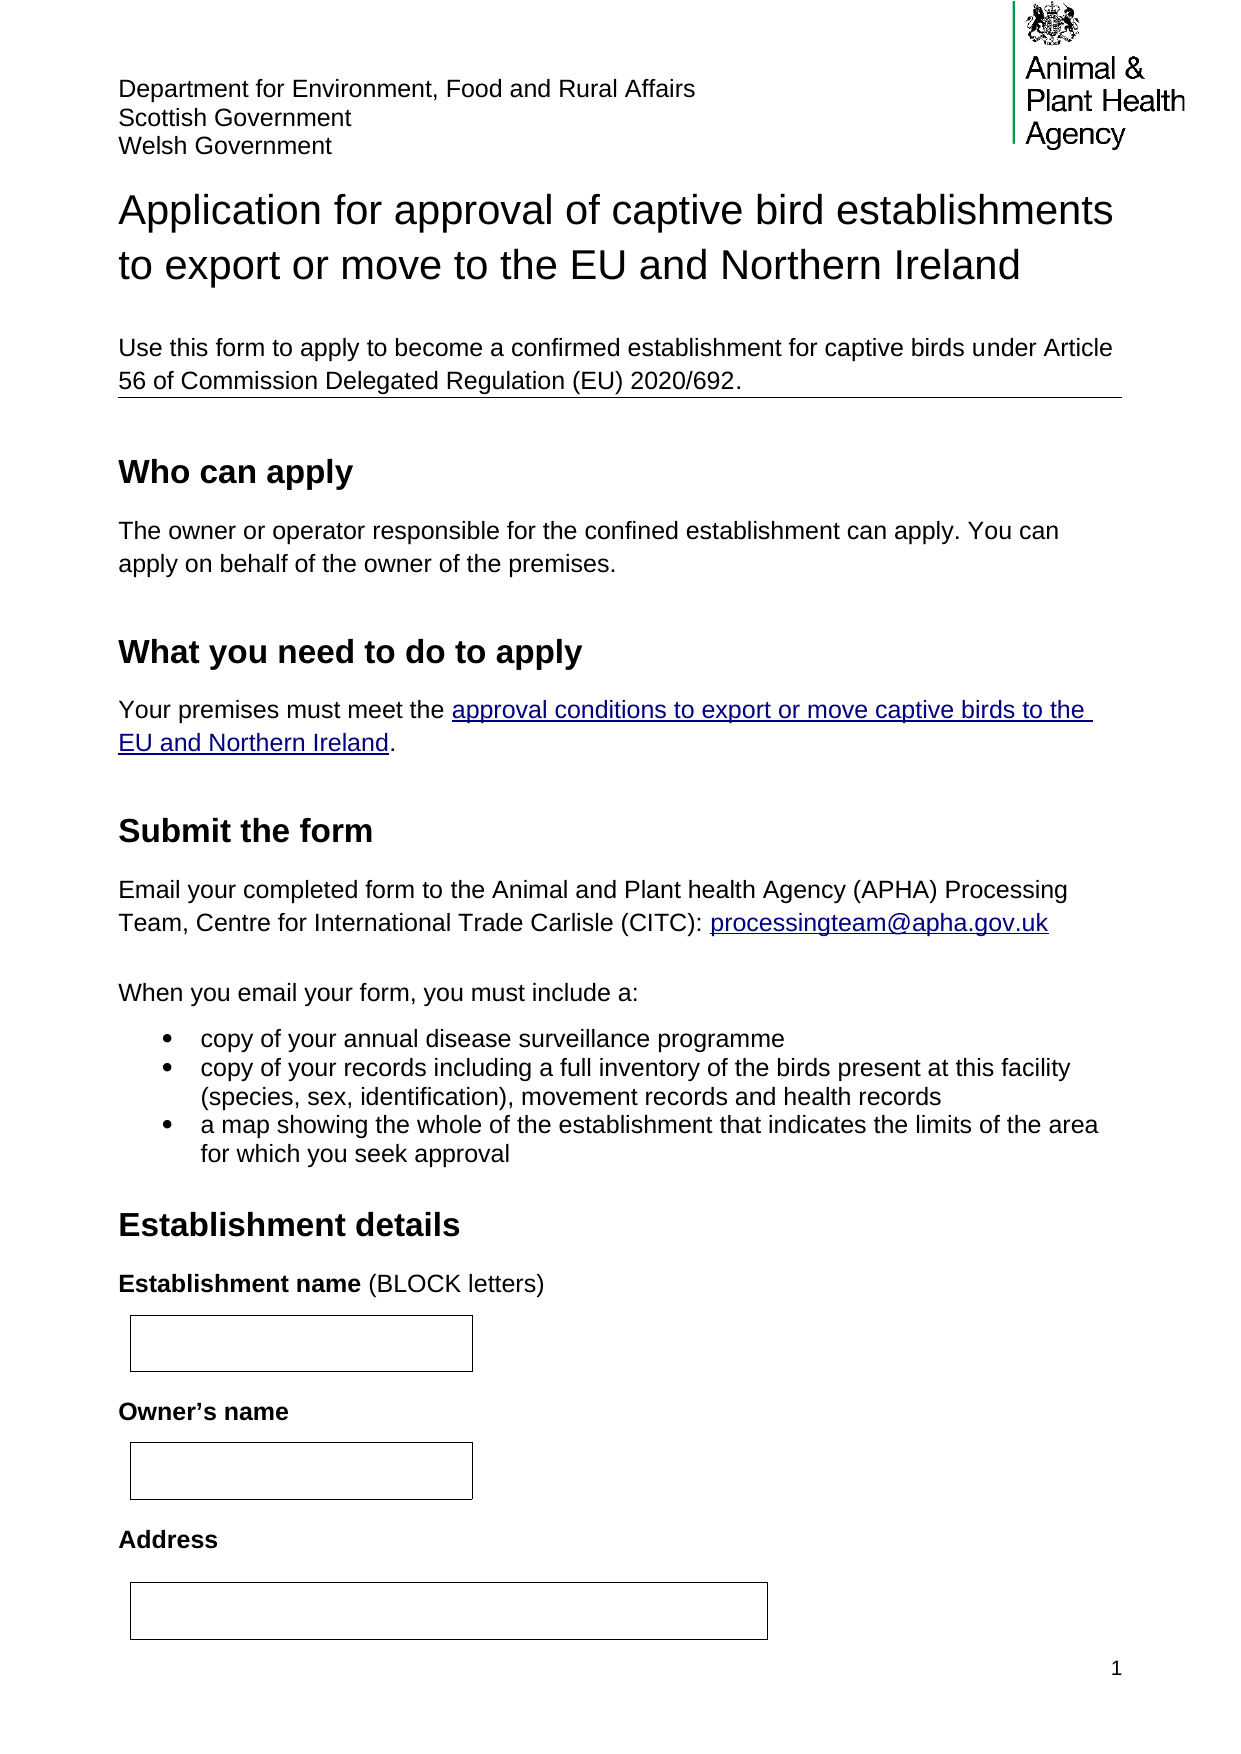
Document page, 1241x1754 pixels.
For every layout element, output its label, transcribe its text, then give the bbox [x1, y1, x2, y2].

text Email your completed form to the Animal and Plant health Agency (APHA) Processing Team, Centre for International Trade Carlisle (CITC): processingteam@apha.gov.uk [118, 875, 1122, 937]
text [1015, 103, 1122, 131]
subtitle Establishment details [118, 1206, 1122, 1244]
subtitle Who can apply [118, 452, 1122, 491]
text When you email your form, you must include a: [118, 978, 1122, 1007]
text [1015, 74, 1122, 103]
text The owner or operator responsible for the confined establishment can apply. You can apply on behalf of the owner of the premises. [118, 516, 1122, 578]
subtitle What you need to do to apply [118, 632, 1122, 670]
text Your premises must meet the approval conditions to export or move captive birds to the EU and Northern Ireland. [118, 695, 1122, 757]
text Department for Environment, Food and Rural Affairs [118, 74, 1012, 103]
text Scottish Government [118, 103, 1012, 131]
title Application for approval of captive bird establishments to export or move to the EU and Northern Ireland [118, 185, 1122, 288]
list a map showing the whole of the establishment that indicates the limits of the area for which you seek approval [163, 1110, 1122, 1168]
subtitle Submit the form [118, 811, 1122, 850]
text Establishment name (BLOCK letters) [118, 1269, 1122, 1298]
list copy of your records including a full inventory of the birds present at this facility (species, sex, identification), movement records and health records [163, 1053, 1122, 1110]
text Address [118, 1524, 1122, 1553]
text Welsh Government [118, 131, 1122, 160]
text Owner’s name [118, 1397, 1122, 1426]
list copy of your annual disease surveillance programme [163, 1024, 1122, 1053]
text Use this form to apply to become a confirmed establishment for captive birds under Article 56 of Commission Delegated Regulation (EU) 2020/692. [118, 333, 1122, 397]
